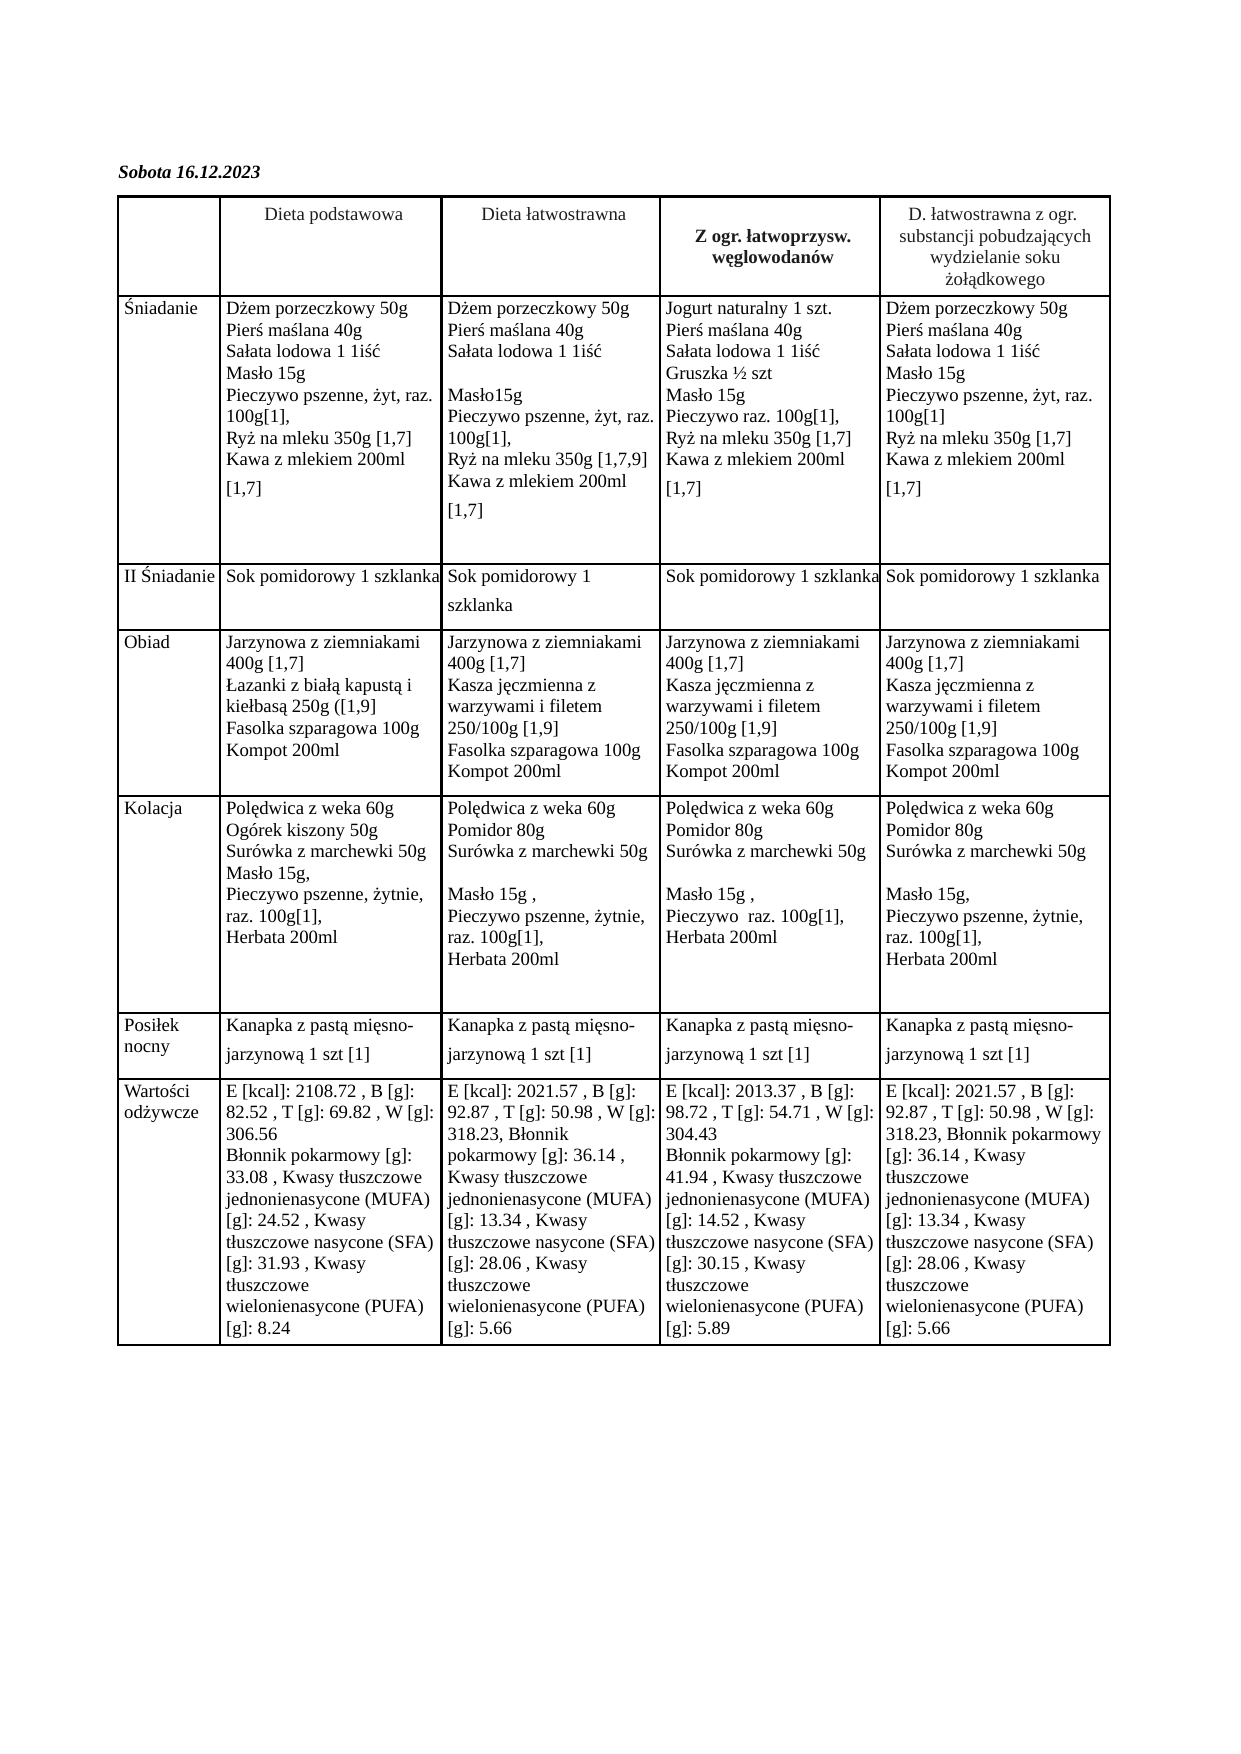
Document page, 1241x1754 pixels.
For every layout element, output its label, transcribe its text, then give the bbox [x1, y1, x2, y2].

table_cell Kanapka z pastą mięsno- jarzynową 1 szt [1] [443, 1014, 659, 1078]
table_cell Sok pomidorowy 1 szklanka [661, 565, 879, 628]
table_cell II Śniadanie [119, 565, 219, 628]
table_cell E [kcal]: 2021.57 , B [g]: 92.87 , T [g]: 50.98 , W [g]: 318.23, Błonnik pokarmowy [g]: 36.14 , Kwasy tłuszczowe jednonienasycone (MUFA) [g]: 13.34 , Kwasy tłuszczowe nasycone (SFA) [g]: 28.06 , Kwasy tłuszczowe wielonienasycone (PUFA) [g]: 5.66 [881, 1080, 1109, 1344]
table_cell Sok pomidorowy 1 szklanka [881, 565, 1109, 628]
table_cell E [kcal]: 2013.37 , B [g]: 98.72 , T [g]: 54.71 , W [g]: 304.43 Błonnik pokarmowy [g]: 41.94 , Kwasy tłuszczowe jednonienasycone (MUFA) [g]: 14.52 , Kwasy tłuszczowe nasycone (SFA) [g]: 30.15 , Kwasy tłuszczowe wielonienasycone (PUFA) [g]: 5.89 [661, 1080, 879, 1344]
table_cell Polędwica z weka 60g Pomidor 80g Surówka z marchewki 50g Masło 15g , Pieczywo pszenne, żytnie, raz. 100g[1], Herbata 200ml [443, 797, 659, 1012]
table_header Dieta łatwostrawna [443, 198, 659, 295]
table_cell Dżem porzeczkowy 50g Pierś maślana 40g Sałata lodowa 1 1iść Masło 15g Pieczywo pszenne, żyt, raz. 100g[1] Ryż na mleku 350g [1,7] Kawa z mlekiem 200ml [1,7] [881, 297, 1109, 563]
table_cell Dżem porzeczkowy 50g Pierś maślana 40g Sałata lodowa 1 1iść Masło15g Pieczywo pszenne, żyt, raz. 100g[1], Ryż na mleku 350g [1,7,9] Kawa z mlekiem 200ml [1,7] [443, 297, 659, 563]
table_header D. łatwostrawna z ogr. substancji pobudzających wydzielanie soku żołądkowego [881, 198, 1109, 295]
table_cell Kanapka z pastą mięsno- jarzynową 1 szt [1] [661, 1014, 879, 1078]
table_cell Kolacja [119, 797, 219, 1012]
table_cell Sok pomidorowy 1 szklanka [443, 565, 659, 628]
table_cell Jarzynowa z ziemniakami 400g [1,7] Kasza jęczmienna z warzywami i filetem 250/100g [1,9] Fasolka szparagowa 100g Kompot 200ml [881, 631, 1109, 795]
table_cell E [kcal]: 2108.72 , B [g]: 82.52 , T [g]: 69.82 , W [g]: 306.56 Błonnik pokarmowy [g]: 33.08 , Kwasy tłuszczowe jednonienasycone (MUFA) [g]: 24.52 , Kwasy tłuszczowe nasycone (SFA) [g]: 31.93 , Kwasy tłuszczowe wielonienasycone (PUFA) [g]: 8.24 [221, 1080, 440, 1344]
table_cell Jarzynowa z ziemniakami 400g [1,7] Kasza jęczmienna z warzywami i filetem 250/100g [1,9] Fasolka szparagowa 100g Kompot 200ml [443, 631, 659, 795]
text Sobota 16.12.2023 [118, 161, 1122, 183]
table_header [119, 198, 219, 295]
table_cell Polędwica z weka 60g Ogórek kiszony 50g Surówka z marchewki 50g Masło 15g, Pieczywo pszenne, żytnie, raz. 100g[1], Herbata 200ml [221, 797, 440, 1012]
table_cell Obiad [119, 631, 219, 795]
table_cell Sok pomidorowy 1 szklanka [221, 565, 440, 628]
table_cell Dżem porzeczkowy 50g Pierś maślana 40g Sałata lodowa 1 1iść Masło 15g Pieczywo pszenne, żyt, raz. 100g[1], Ryż na mleku 350g [1,7] Kawa z mlekiem 200ml [1,7] [221, 297, 440, 563]
table_cell Kanapka z pastą mięsno- jarzynową 1 szt [1] [221, 1014, 440, 1078]
table_header Dieta podstawowa [221, 198, 440, 295]
table_cell Jarzynowa z ziemniakami 400g [1,7] Łazanki z białą kapustą i kiełbasą 250g ([1,9] Fasolka szparagowa 100g Kompot 200ml [221, 631, 440, 795]
table_cell Posiłek nocny [119, 1014, 219, 1078]
table_cell Wartości odżywcze [119, 1080, 219, 1344]
table_header Z ogr. łatwoprzysw. węglowodanów [661, 198, 879, 295]
table_cell Śniadanie [119, 297, 219, 563]
table_cell Jogurt naturalny 1 szt. Pierś maślana 40g Sałata lodowa 1 1iść Gruszka ½ szt Masło 15g Pieczywo raz. 100g[1], Ryż na mleku 350g [1,7] Kawa z mlekiem 200ml [1,7] [661, 297, 879, 563]
table_cell Polędwica z weka 60g Pomidor 80g Surówka z marchewki 50g Masło 15g, Pieczywo pszenne, żytnie, raz. 100g[1], Herbata 200ml [881, 797, 1109, 1012]
table_cell E [kcal]: 2021.57 , B [g]: 92.87 , T [g]: 50.98 , W [g]: 318.23, Błonnik pokarmowy [g]: 36.14 , Kwasy tłuszczowe jednonienasycone (MUFA) [g]: 13.34 , Kwasy tłuszczowe nasycone (SFA) [g]: 28.06 , Kwasy tłuszczowe wielonienasycone (PUFA) [g]: 5.66 [443, 1080, 659, 1344]
table_cell Polędwica z weka 60g Pomidor 80g Surówka z marchewki 50g Masło 15g , Pieczywo raz. 100g[1], Herbata 200ml [661, 797, 879, 1012]
table_cell Jarzynowa z ziemniakami 400g [1,7] Kasza jęczmienna z warzywami i filetem 250/100g [1,9] Fasolka szparagowa 100g Kompot 200ml [661, 631, 879, 795]
table_cell Kanapka z pastą mięsno- jarzynową 1 szt [1] [881, 1014, 1109, 1078]
